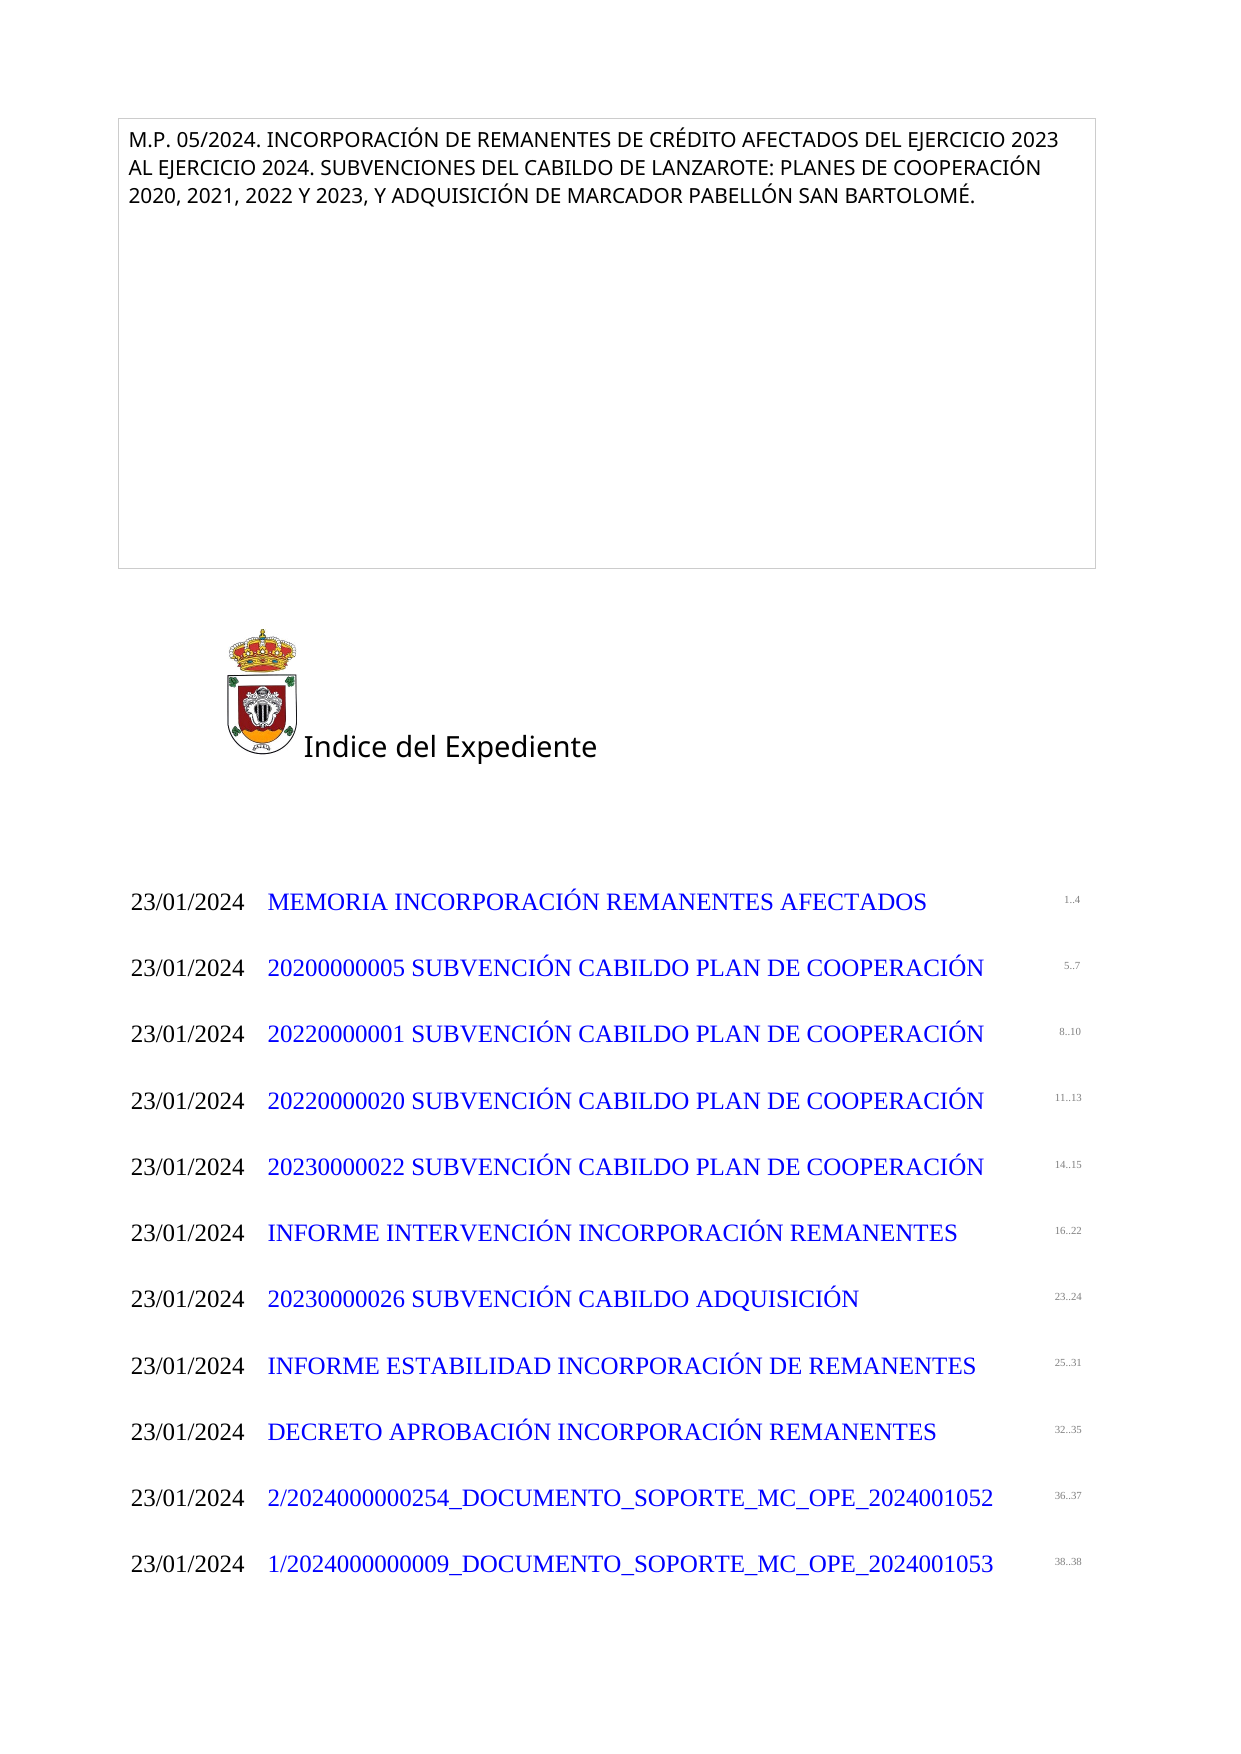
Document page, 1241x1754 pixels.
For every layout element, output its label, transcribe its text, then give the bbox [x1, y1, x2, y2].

text 23/01/2024 20200000005 SUBVENCIÓN CABILDO PLAN DE COOPERACIÓN 5..7 [131, 953, 1122, 982]
text 23/01/2024 20230000022 SUBVENCIÓN CABILDO PLAN DE COOPERACIÓN 14..15 [131, 1152, 1122, 1181]
text 23/01/2024 20230000026 SUBVENCIÓN CABILDO ADQUISICIÓN 23..24 [131, 1284, 1122, 1313]
text 23/01/2024 20220000020 SUBVENCIÓN CABILDO PLAN DE COOPERACIÓN 11..13 [131, 1086, 1122, 1114]
table_cell M.P. 05/2024. INCORPORACIÓN DE REMANENTES DE CRÉDITO AFECTADOS DEL EJERCICIO 2023 AL EJERCICIO 2024. SUBVENCIONES DEL CABILDO DE LANZAROTE: PLANES DE COOPERACIÓN 2020, 2021, 2022 Y 2023, Y ADQUISICIÓN DE MARCADOR PABELLÓN SAN BARTOLOMÉ. [119, 119, 1095, 568]
text 23/01/2024 DECRETO APROBACIÓN INCORPORACIÓN REMANENTES 32..35 [131, 1417, 1122, 1446]
text 23/01/2024 INFORME ESTABILIDAD INCORPORACIÓN DE REMANENTES 25..31 [131, 1351, 1122, 1379]
text 23/01/2024 2/2024000000254_DOCUMENTO_SOPORTE_MC_OPE_2024001052 36..37 [131, 1483, 1122, 1512]
text 23/01/2024 20220000001 SUBVENCIÓN CABILDO PLAN DE COOPERACIÓN 8..10 [131, 1019, 1122, 1048]
text 23/01/2024 MEMORIA INCORPORACIÓN REMANENTES AFECTADOS 1..4 [131, 887, 1122, 916]
text 23/01/2024 INFORME INTERVENCIÓN INCORPORACIÓN REMANENTES 16..22 [131, 1218, 1122, 1247]
text 23/01/2024 1/2024000000009_DOCUMENTO_SOPORTE_MC_OPE_2024001053 38..38 [131, 1549, 1122, 1578]
text Indice del Expediente [219, 629, 1122, 766]
